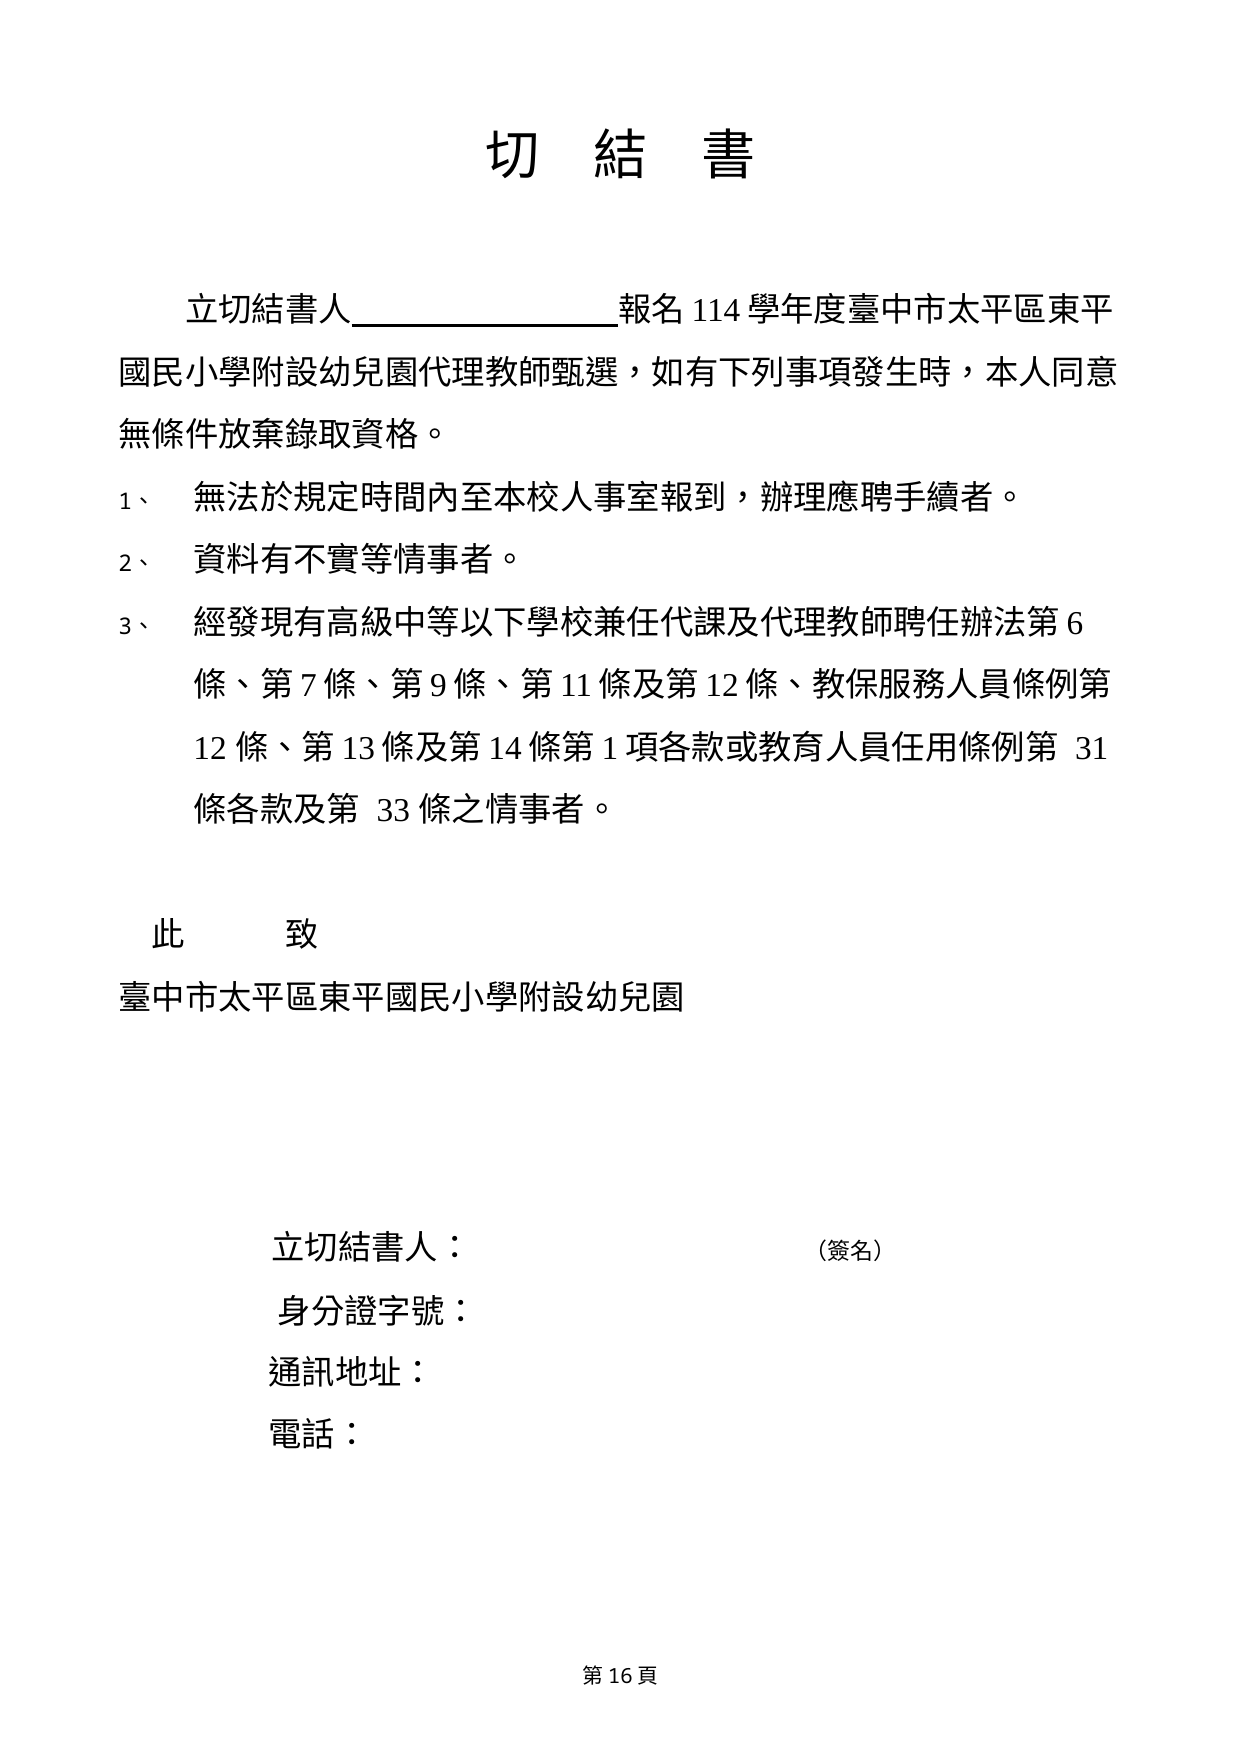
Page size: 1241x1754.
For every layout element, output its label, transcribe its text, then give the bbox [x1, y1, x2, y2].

text 電話： [118, 1391, 1122, 1453]
list 經發現有高級中等以下學校兼任代課及代理教師聘任辦法第6條、第7條、第9條、第11條及第12條、教保服務人員條例第 12 條、第13條及第14條第1項各款或教育人員任用條例第 31 條各款及第 33 條之情事者。 [118, 578, 1122, 828]
text 身分證字號： [118, 1266, 1122, 1328]
text 此 致 [118, 891, 1122, 953]
text 切 結 書 [118, 78, 1122, 203]
text 臺中市太平區東平國民小學附設幼兒園 [118, 953, 1122, 1016]
text 立切結書人： （簽名） [118, 1203, 1122, 1266]
text 通訊地址： [118, 1328, 1122, 1391]
list 資料有不實等情事者。 [118, 516, 1122, 578]
list 無法於規定時間內至本校人事室報到，辦理應聘手續者。 [118, 453, 1122, 516]
text 立切結書人 報名114學年度臺中市太平區東平國民小學附設幼兒園代理教師甄選，如有下列事項發生時，本人同意無條件放棄錄取資格。 [118, 266, 1122, 453]
